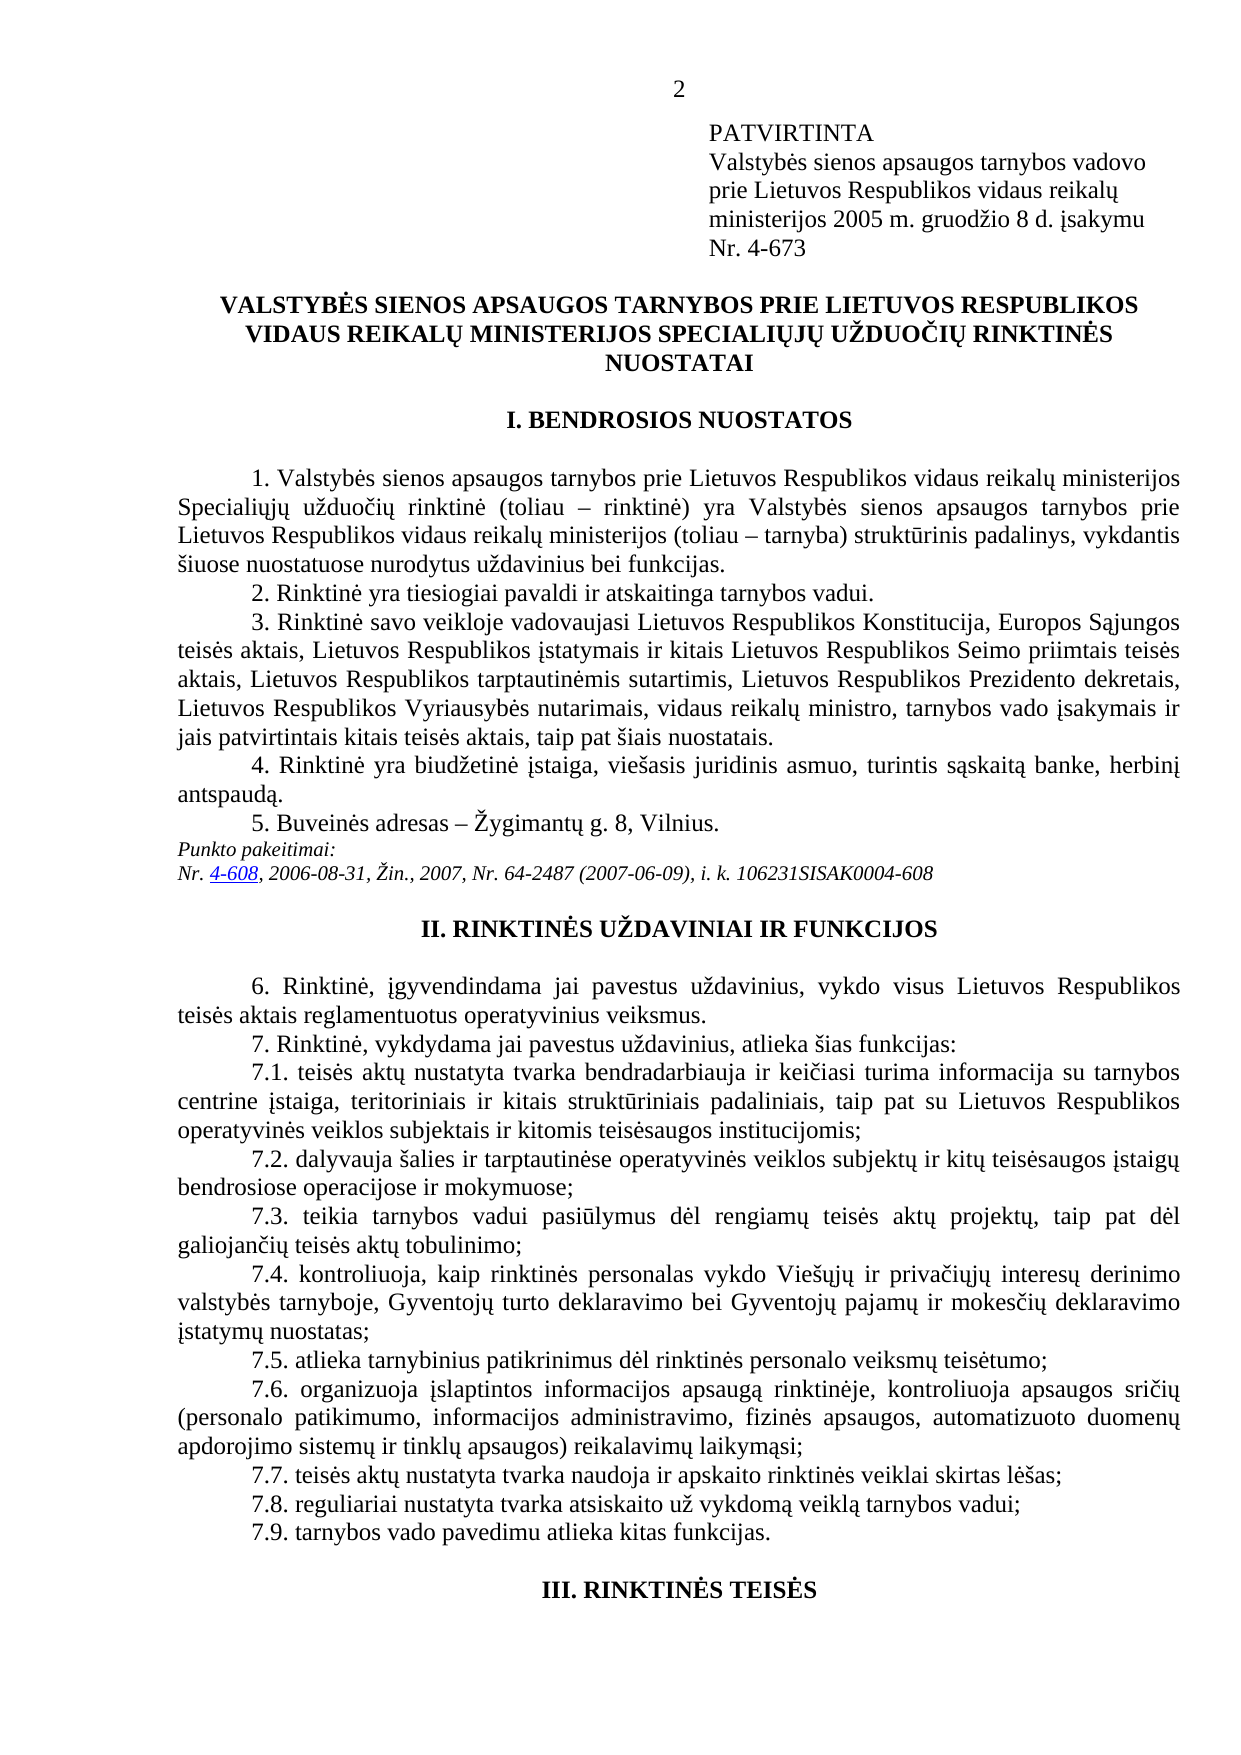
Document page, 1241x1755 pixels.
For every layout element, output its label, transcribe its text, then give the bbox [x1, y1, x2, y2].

text prie Lietuvos Respublikos vidaus reikalų [177, 176, 1181, 204]
text 7.4. kontroliuoja, kaip rinktinės personalas vykdo Viešųjų ir privačiųjų interesų derinimo valstybės tarnyboje, Gyventojų turto deklaravimo bei Gyventojų pajamų ir mokesčių deklaravimo įstatymų nuostatas; [177, 1259, 1181, 1345]
text 5. Buveinės adresas – Žygimantų g. 8, Vilnius. [177, 808, 1181, 837]
text 2. Rinktinė yra tiesiogiai pavaldi ir atskaitinga tarnybos vadui. [177, 578, 1181, 607]
text 7.7. teisės aktų nustatyta tvarka naudoja ir apskaito rinktinės veiklai skirtas lėšas; [177, 1460, 1181, 1489]
text Valstybės sienos apsaugos tarnybos vadovo [177, 147, 1181, 176]
text PATVIRTINTA [702, 118, 1181, 147]
text 7.8. reguliariai nustatyta tvarka atsiskaito už vykdomą veiklą tarnybos vadui; [177, 1489, 1181, 1517]
text III. RINKTINĖS TEISĖS [177, 1575, 1181, 1604]
text 1. Valstybės sienos apsaugos tarnybos prie Lietuvos Respublikos vidaus reikalų ministerijos Specialiųjų užduočių rinktinė (toliau – rinktinė) yra Valstybės sienos apsaugos tarnybos prie Lietuvos Respublikos vidaus reikalų ministerijos (toliau – tarnyba) struktūrinis padalinys, vykdantis šiuose nuostatuose nurodytus uždavinius bei funkcijas. [177, 463, 1181, 578]
text VALSTYBĖS SIENOS APSAUGOS TARNYBOS PRIE LIETUVOS RESPUBLIKOS VIDAUS REIKALŲ MINISTERIJOS SPECIALIŲJŲ UŽDUOČIŲ RINKTINĖS NUOSTATAI [177, 291, 1181, 377]
text 7.1. teisės aktų nustatyta tvarka bendradarbiauja ir keičiasi turima informacija su tarnybos centrine įstaiga, teritoriniais ir kitais struktūriniais padaliniais, taip pat su Lietuvos Respublikos operatyvinės veiklos subjektais ir kitomis teisėsaugos institucijomis; [177, 1057, 1181, 1144]
text Punkto pakeitimai: [177, 837, 1181, 861]
text 7.3. teikia tarnybos vadui pasiūlymus dėl rengiamų teisės aktų projektų, taip pat dėl galiojančių teisės aktų tobulinimo; [177, 1201, 1181, 1259]
text 7.5. atlieka tarnybinius patikrinimus dėl rinktinės personalo veiksmų teisėtumo; [177, 1345, 1181, 1374]
text 7.6. organizuoja įslaptintos informacijos apsaugą rinktinėje, kontroliuoja apsaugos sričių (personalo patikimumo, informacijos administravimo, fizinės apsaugos, automatizuoto duomenų apdorojimo sistemų ir tinklų apsaugos) reikalavimų laikymąsi; [177, 1374, 1181, 1460]
text I. BENDROSIOS NUOSTATOS [177, 406, 1181, 434]
text 6. Rinktinė, įgyvendindama jai pavestus uždavinius, vykdo visus Lietuvos Respublikos teisės aktais reglamentuotus operatyvinius veiksmus. [177, 971, 1181, 1029]
text Nr. 4-673 [177, 233, 1181, 262]
text 4. Rinktinė yra biudžetinė įstaiga, viešasis juridinis asmuo, turintis sąskaitą banke, herbinį antspaudą. [177, 751, 1181, 808]
text II. RINKTINĖS UŽDAVINIAI IR FUNKCIJOS [177, 914, 1181, 942]
text 7. Rinktinė, vykdydama jai pavestus uždavinius, atlieka šias funkcijas: [177, 1029, 1181, 1057]
text 3. Rinktinė savo veikloje vadovaujasi Lietuvos Respublikos Konstitucija, Europos Sąjungos teisės aktais, Lietuvos Respublikos įstatymais ir kitais Lietuvos Respublikos Seimo priimtais teisės aktais, Lietuvos Respublikos tarptautinėmis sutartimis, Lietuvos Respublikos Prezidento dekretais, Lietuvos Respublikos Vyriausybės nutarimais, vidaus reikalų ministro, tarnybos vado įsakymais ir jais patvirtintais kitais teisės aktais, taip pat šiais nuostatais. [177, 607, 1181, 751]
text Nr. 4-608, 2006-08-31, Žin., 2007, Nr. 64-2487 (2007-06-09), i. k. 106231SISAK0004-608 [177, 861, 1181, 885]
text 7.2. dalyvauja šalies ir tarptautinėse operatyvinės veiklos subjektų ir kitų teisėsaugos įstaigų bendrosiose operacijose ir mokymuose; [177, 1144, 1181, 1201]
text 7.9. tarnybos vado pavedimu atlieka kitas funkcijas. [177, 1517, 1181, 1546]
text ministerijos 2005 m. gruodžio 8 d. įsakymu [177, 204, 1181, 233]
